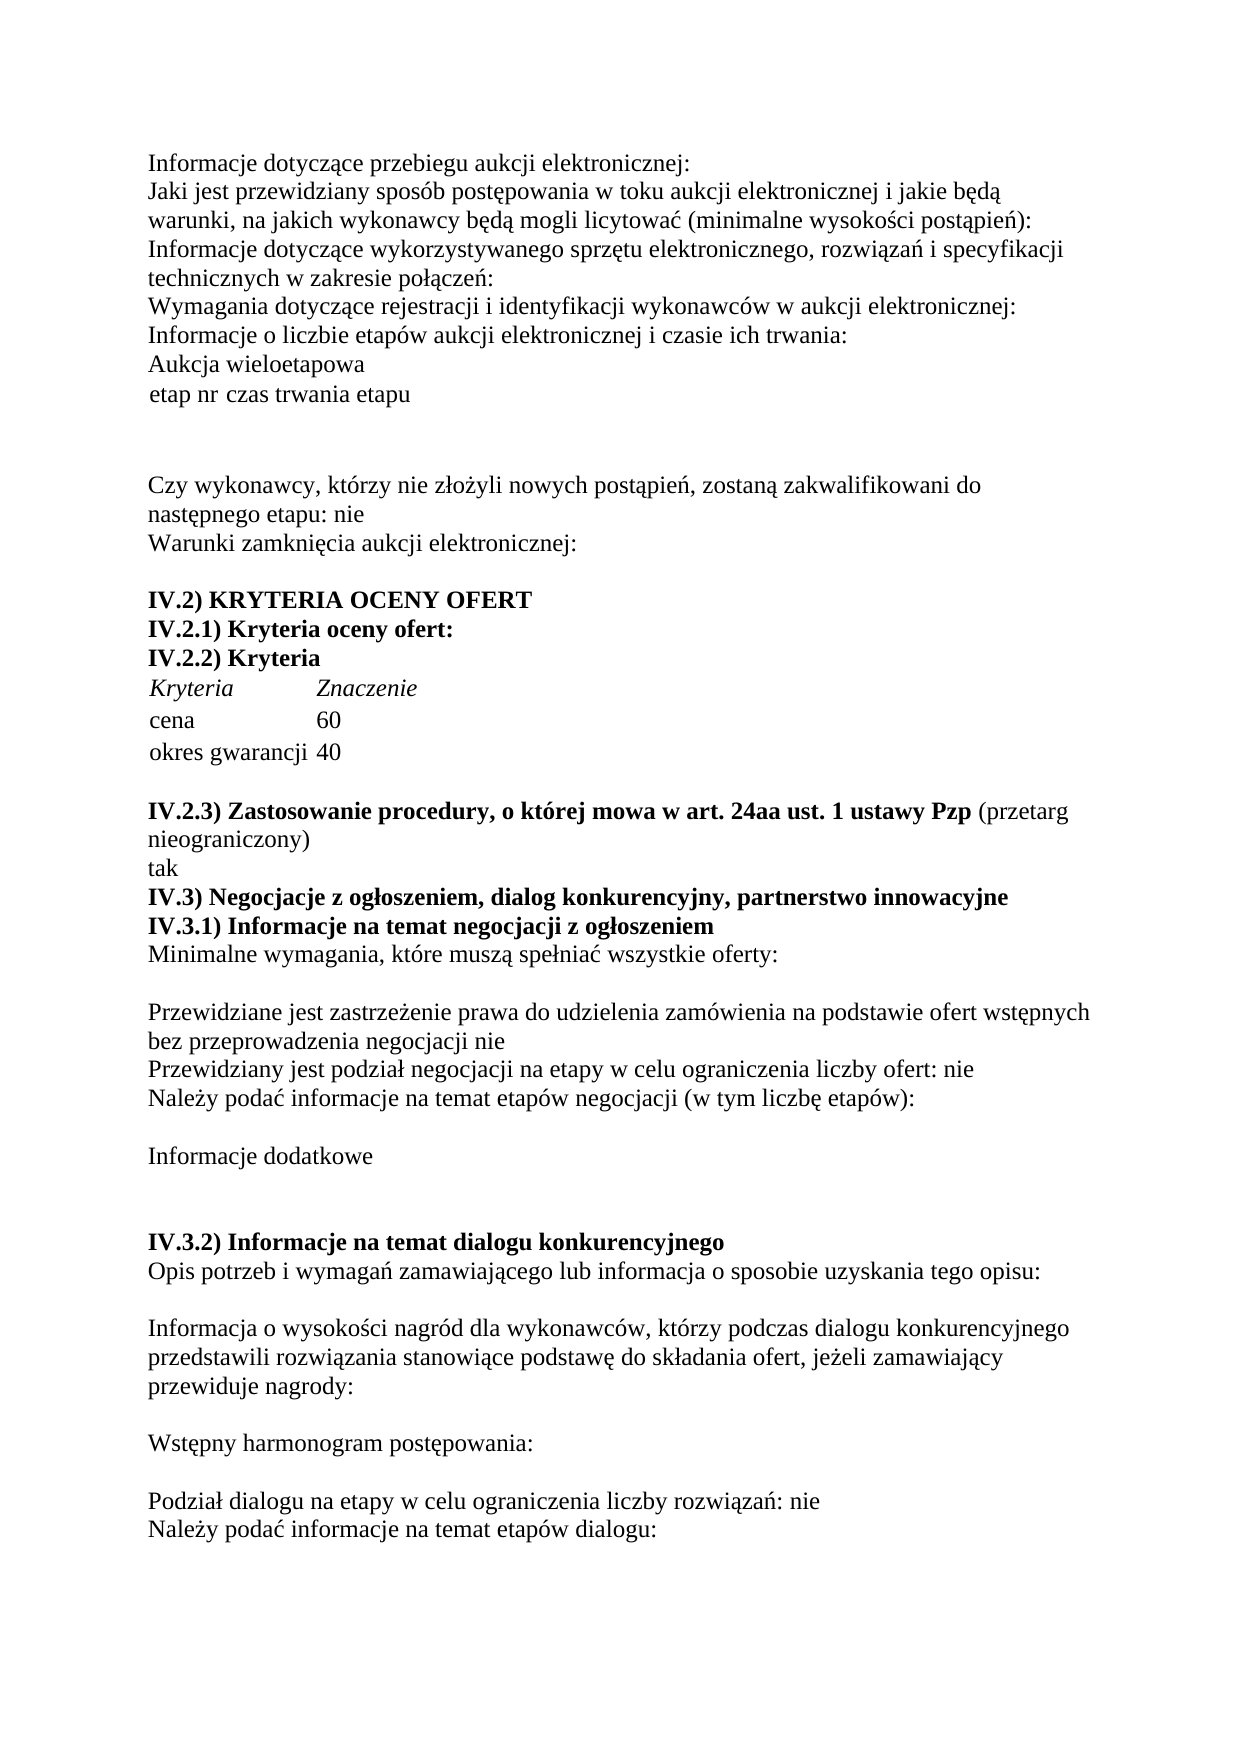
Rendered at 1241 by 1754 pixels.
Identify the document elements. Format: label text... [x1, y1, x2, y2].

text Czy wykonawcy, którzy nie złożyli nowych postąpień, zostaną zakwalifikowani do następnego etapu: nie Warunki zamknięcia aukcji elektronicznej: [148, 441, 1093, 556]
table_cell [148, 410, 224, 441]
table_header czas trwania etapu [224, 378, 417, 409]
table_cell 40 [315, 735, 424, 767]
table_cell cena [148, 703, 314, 735]
table_cell 60 [315, 703, 424, 735]
table_cell okres gwarancji [148, 735, 314, 767]
text Aukcja wieloetapowa [148, 349, 1093, 378]
text IV.2.3) Zastosowanie procedury, o której mowa w art. 24aa ust. 1 ustawy Pzp (przetarg nieograniczony) tak IV.3) Negocjacje z ogłoszeniem, dialog konkurencyjny, partnerstwo innowacyjne IV.3.1) Informacje na temat negocjacji z ogłoszeniem Minimalne wymagania, które muszą spełniać wszystkie oferty: Przewidziane jest zastrzeżenie prawa do udzielenia zamówienia na podstawie ofert wstępnych bez przeprowadzenia negocjacji nie Przewidziany jest podział negocjacji na etapy w celu ograniczenia liczby ofert: nie Należy podać informacje na temat etapów negocjacji (w tym liczbę etapów): Informacje dodatkowe IV.3.2) Informacje na temat dialogu konkurencyjnego Opis potrzeb i wymagań zamawiającego lub informacja o sposobie uzyskania tego opisu: Informacja o wysokości nagród dla wykonawców, którzy podczas dialogu konkurencyjnego przedstawili rozwiązania stanowiące podstawę do składania ofert, jeżeli zamawiający przewiduje nagrody: Wstępny harmonogram postępowania: Podział dialogu na etapy w celu ograniczenia liczby rozwiązań: nie Należy podać informacje na temat etapów dialogu: [148, 767, 1093, 1601]
text IV.2) KRYTERIA OCENY OFERT IV.2.1) Kryteria oceny ofert: IV.2.2) Kryteria [148, 556, 1093, 671]
text Informacje dotyczące przebiegu aukcji elektronicznej: Jaki jest przewidziany sposób postępowania w toku aukcji elektronicznej i jakie będą warunki, na jakich wykonawcy będą mogli licytować (minimalne wysokości postąpień): Informacje dotyczące wykorzystywanego sprzętu elektronicznego, rozwiązań i specyfikacji technicznych w zakresie połączeń: Wymagania dotyczące rejestracji i identyfikacji wykonawców w aukcji elektronicznej: Informacje o liczbie etapów aukcji elektronicznej i czasie ich trwania: [148, 148, 1093, 349]
table_header Znaczenie [315, 671, 424, 703]
table_header Kryteria [148, 671, 314, 703]
table_header etap nr [148, 378, 224, 409]
table_cell [224, 410, 417, 441]
